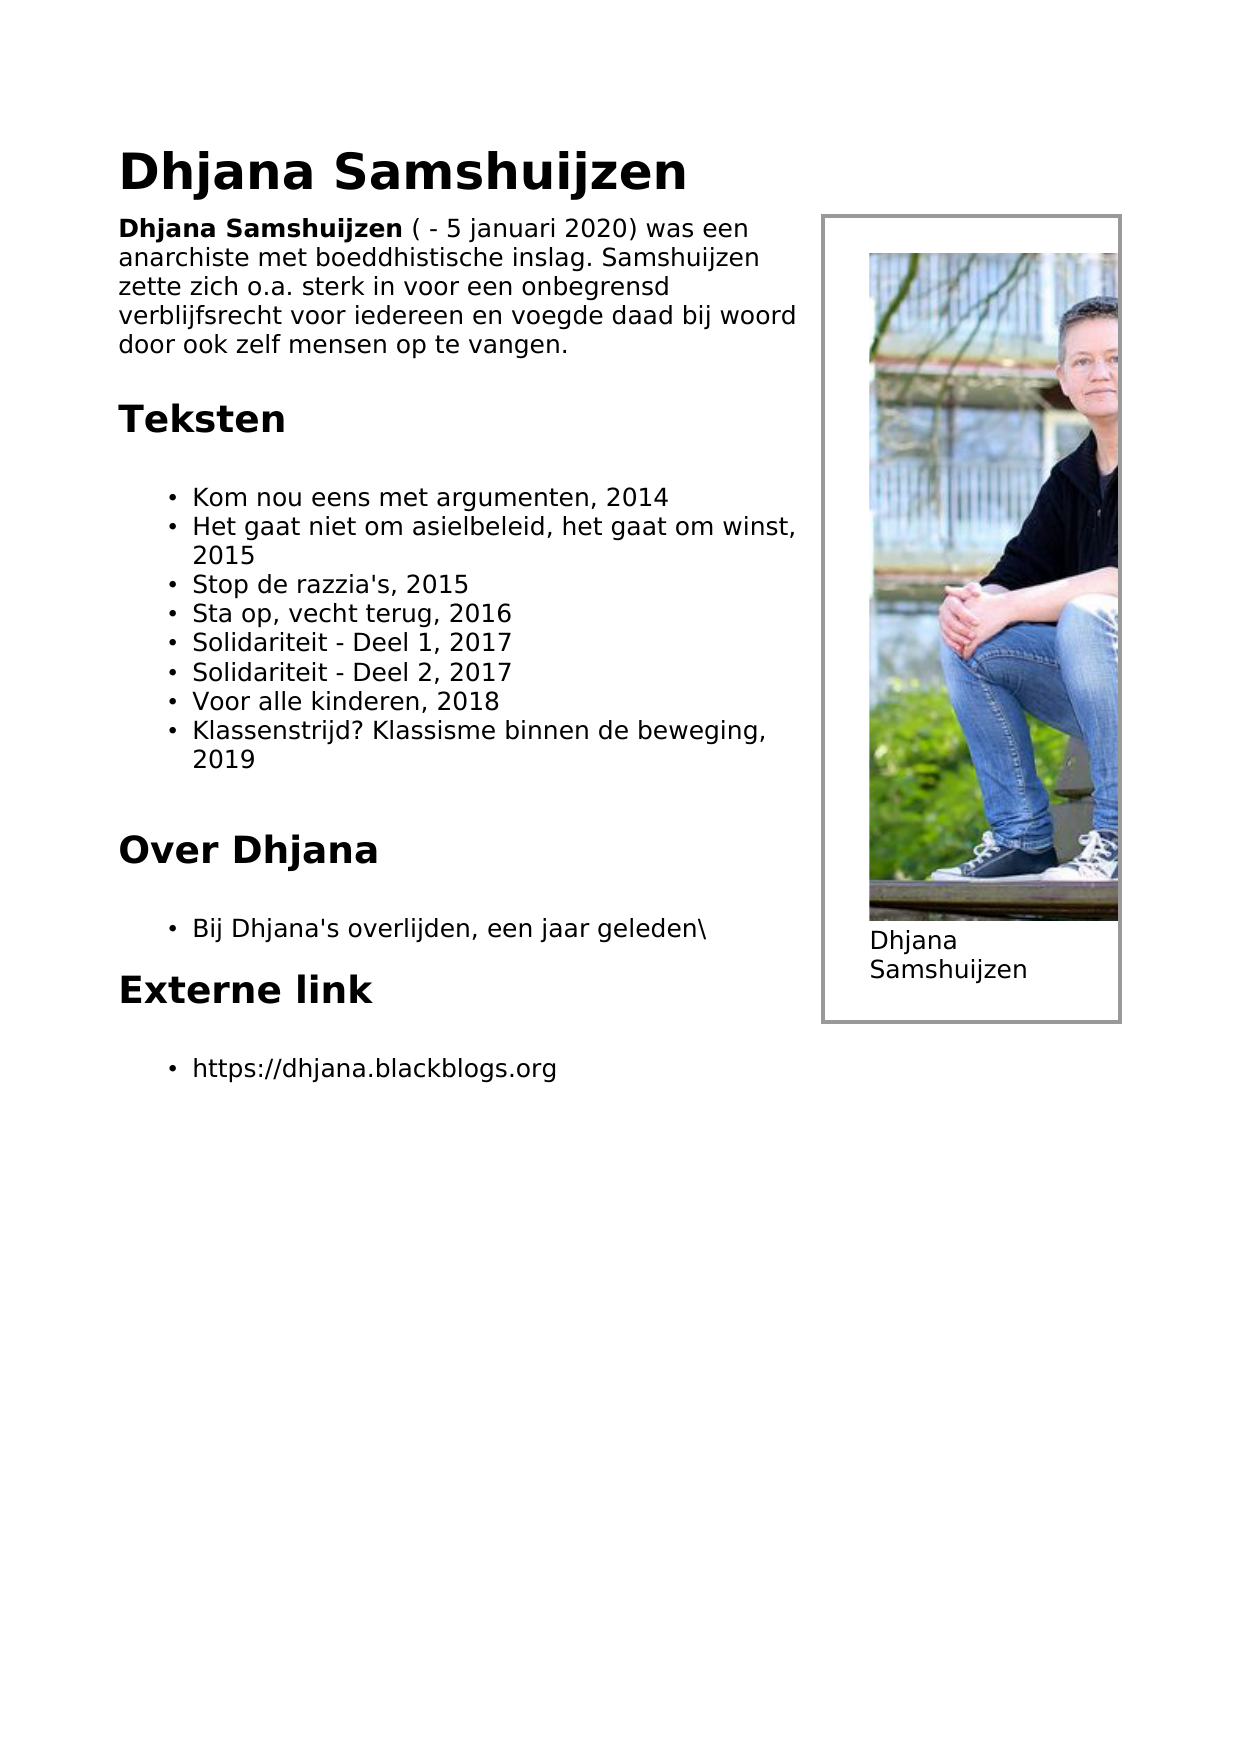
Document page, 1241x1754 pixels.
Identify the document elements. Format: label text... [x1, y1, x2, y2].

list Bij Dhjana's overlijden, een jaar geleden\ [177, 914, 821, 944]
list Sta op, vecht terug, 2016 [177, 599, 821, 629]
table_header Dhjana Samshuijzen [834, 218, 1118, 1020]
picture [869, 253, 1118, 921]
list Voor alle kinderen, 2018 [177, 687, 821, 716]
list Solidariteit - Deel 2, 2017 [177, 658, 821, 687]
list Stop de razzia's, 2015 [177, 570, 821, 599]
list Het gaat niet om asielbeleid, het gaat om winst, 2015 [177, 512, 821, 570]
text [825, 218, 834, 1020]
list https://dhjana.blackblogs.org [177, 1054, 1122, 1083]
list Kom nou eens met argumenten, 2014 [177, 483, 821, 512]
text Dhjana Samshuijzen ( - 5 januari 2020) was een anarchiste met boeddhistische inslag. Samshuijzen zette zich o.a. sterk in voor een onbegrensd verblijfsrecht voor iedereen en voegde daad bij woord door ook zelf mensen op te vangen. [118, 214, 821, 360]
list Klassenstrijd? Klassisme binnen de beweging, 2019 [177, 716, 821, 774]
subtitle Externe link [118, 969, 821, 1012]
subtitle Dhjana Samshuijzen [118, 143, 1122, 201]
subtitle Over Dhjana [118, 829, 821, 873]
list Solidariteit - Deel 1, 2017 [177, 629, 821, 658]
subtitle Teksten [118, 397, 821, 441]
